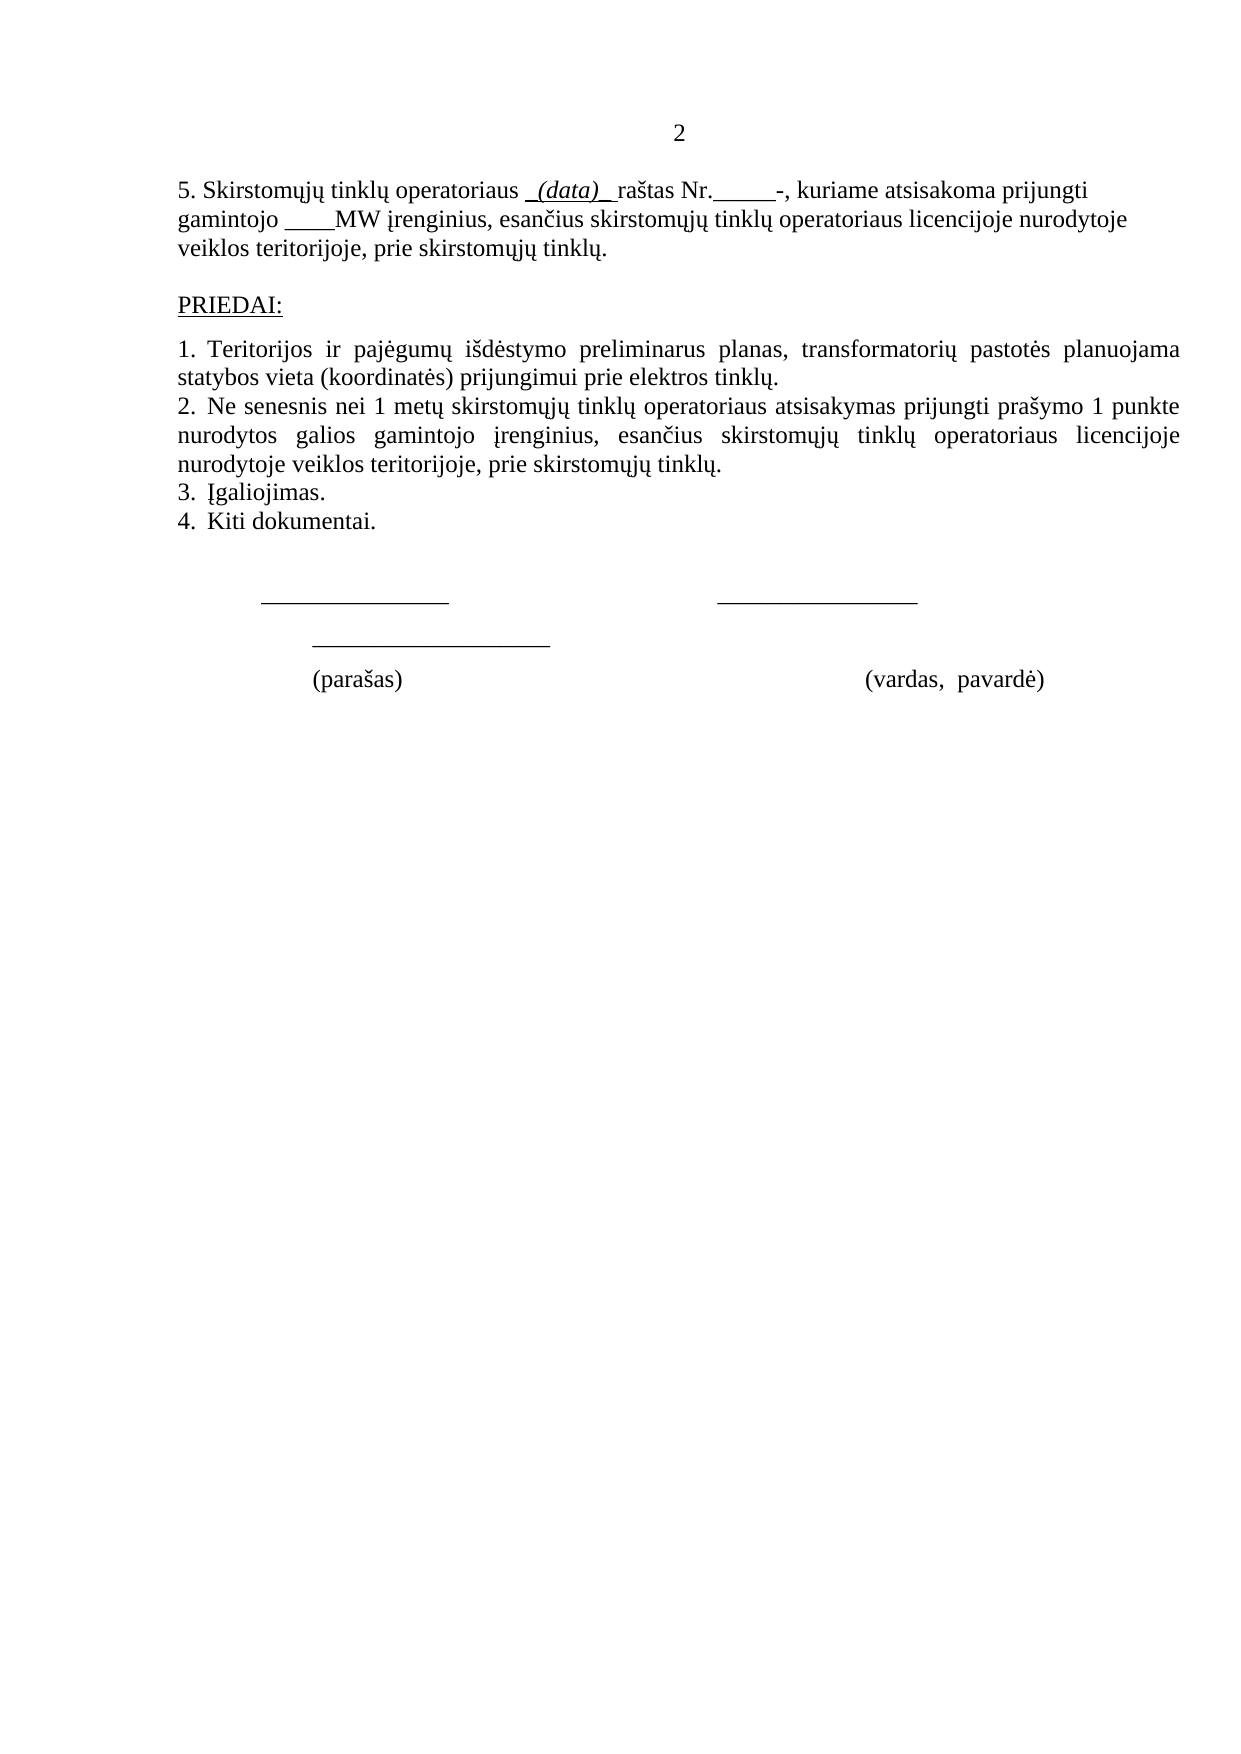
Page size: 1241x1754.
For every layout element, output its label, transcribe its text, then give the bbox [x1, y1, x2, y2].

text 1. Teritorijos ir pajėgumų išdėstymo preliminarus planas, transformatorių pastotės planuojama statybos vieta (koordinatės) prijungimui prie elektros tinklų. [177, 334, 1181, 391]
text 5. Skirstomųjų tinklų operatoriaus _(data)_ raštas Nr._____-, kuriame atsisakoma prijungti gamintojo ____MW įrenginius, esančius skirstomųjų tinklų operatoriaus licencijoje nurodytoje veiklos teritorijoje, prie skirstomųjų tinklų. [177, 176, 1181, 262]
text 4. Kiti dokumentai. [177, 506, 1181, 535]
text 3. Įgaliojimas. [177, 477, 1181, 506]
text (parašas) (vardas, pavardė) [177, 664, 1181, 693]
text 2. Ne senesnis nei 1 metų skirstomųjų tinklų operatoriaus atsisakymas prijungti prašymo 1 punkte nurodytos galios gamintojo įrenginius, esančius skirstomųjų tinklų operatoriaus licencijoje nurodytoje veiklos teritorijoje, prie skirstomųjų tinklų. [177, 391, 1181, 477]
text PRIEDAI: [177, 291, 1181, 319]
text _______________ ________________ ___________________ [177, 578, 1181, 650]
